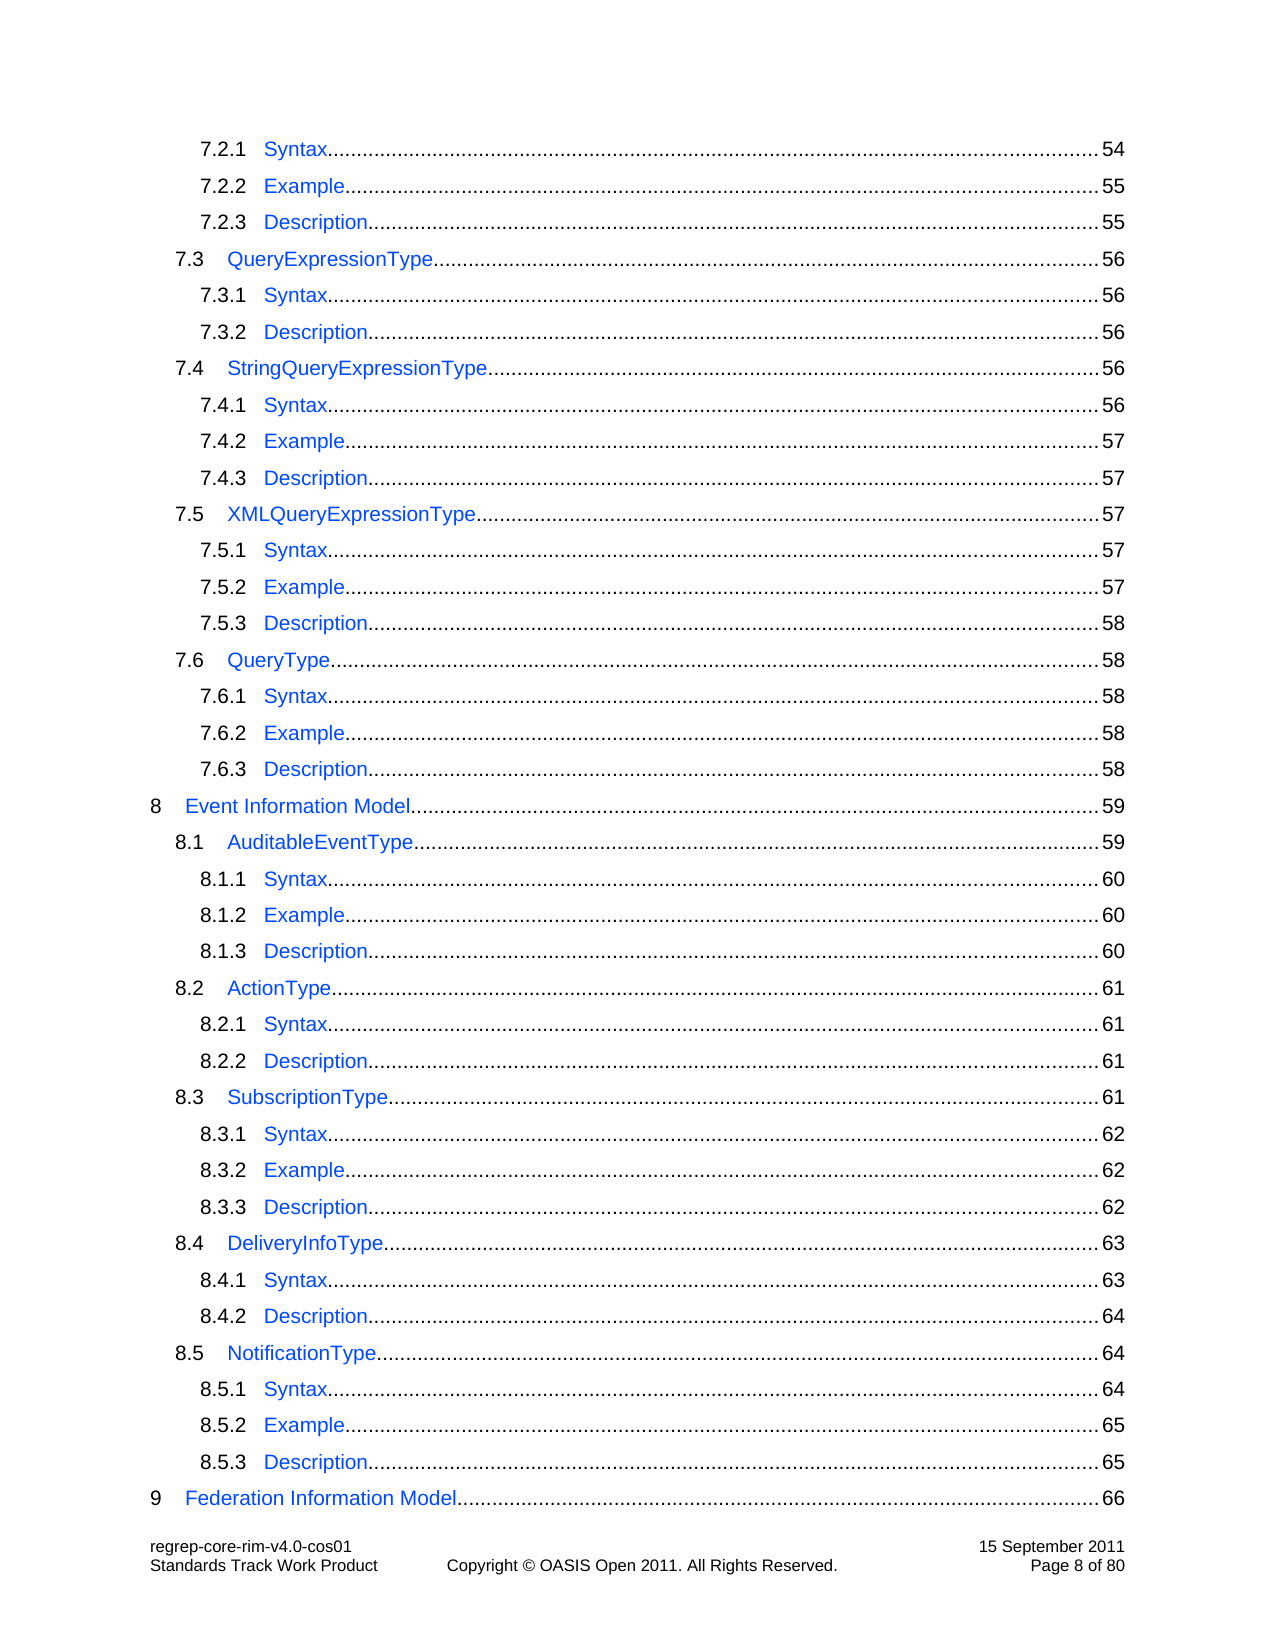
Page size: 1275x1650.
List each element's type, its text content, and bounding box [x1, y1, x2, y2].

text 7.4.1 Syntax 56 [200, 392, 1125, 416]
text 7.4.3 Description 57 [200, 465, 1125, 489]
text 8.5 NotificationType 64 [175, 1340, 1125, 1364]
text 7.5 XMLQueryExpressionType 57 [175, 502, 1125, 526]
text 7.5.2 Example 57 [200, 575, 1125, 599]
text 7.2.1 Syntax 54 [200, 137, 1125, 161]
text 8.1 AuditableEventType 59 [175, 830, 1125, 854]
text 8.1.2 Example 60 [200, 903, 1125, 927]
text 8.5.3 Description 65 [200, 1450, 1125, 1474]
text 8.3.2 Example 62 [200, 1158, 1125, 1182]
text 8.1.1 Syntax 60 [200, 866, 1125, 890]
text 7.3.2 Description 56 [200, 319, 1125, 343]
text 7.2.3 Description 55 [200, 210, 1125, 234]
text 7.6.2 Example 58 [200, 721, 1125, 744]
text 8.5.2 Example 65 [200, 1413, 1125, 1437]
text 8.2 ActionType 61 [175, 976, 1125, 1000]
text 8.2.1 Syntax 61 [200, 1012, 1125, 1036]
text 8.4 DeliveryInfoType 63 [175, 1231, 1125, 1255]
text 7.3.1 Syntax 56 [200, 283, 1125, 307]
text 7.6.3 Description 58 [200, 757, 1125, 781]
text 7.4.2 Example 57 [200, 429, 1125, 453]
text 9 Federation Information Model 66 [150, 1486, 1125, 1510]
text 7.4 StringQueryExpressionType 56 [175, 356, 1125, 380]
text 7.5.3 Description 58 [200, 611, 1125, 635]
text 8.4.1 Syntax 63 [200, 1267, 1125, 1291]
text 8.5.1 Syntax 64 [200, 1377, 1125, 1401]
text 7.5.1 Syntax 57 [200, 538, 1125, 562]
text 8.3.3 Description 62 [200, 1194, 1125, 1218]
text 8.2.2 Description 61 [200, 1049, 1125, 1073]
text 8.3.1 Syntax 62 [200, 1122, 1125, 1146]
text 8.1.3 Description 60 [200, 939, 1125, 963]
text 7.6 QueryType 58 [175, 648, 1125, 672]
text 7.2.2 Example 55 [200, 174, 1125, 198]
text 8.4.2 Description 64 [200, 1304, 1125, 1328]
text 8 Event Information Model 59 [150, 793, 1125, 817]
text 7.6.1 Syntax 58 [200, 684, 1125, 708]
text 7.3 QueryExpressionType 56 [175, 247, 1125, 271]
text 8.3 SubscriptionType 61 [175, 1085, 1125, 1109]
